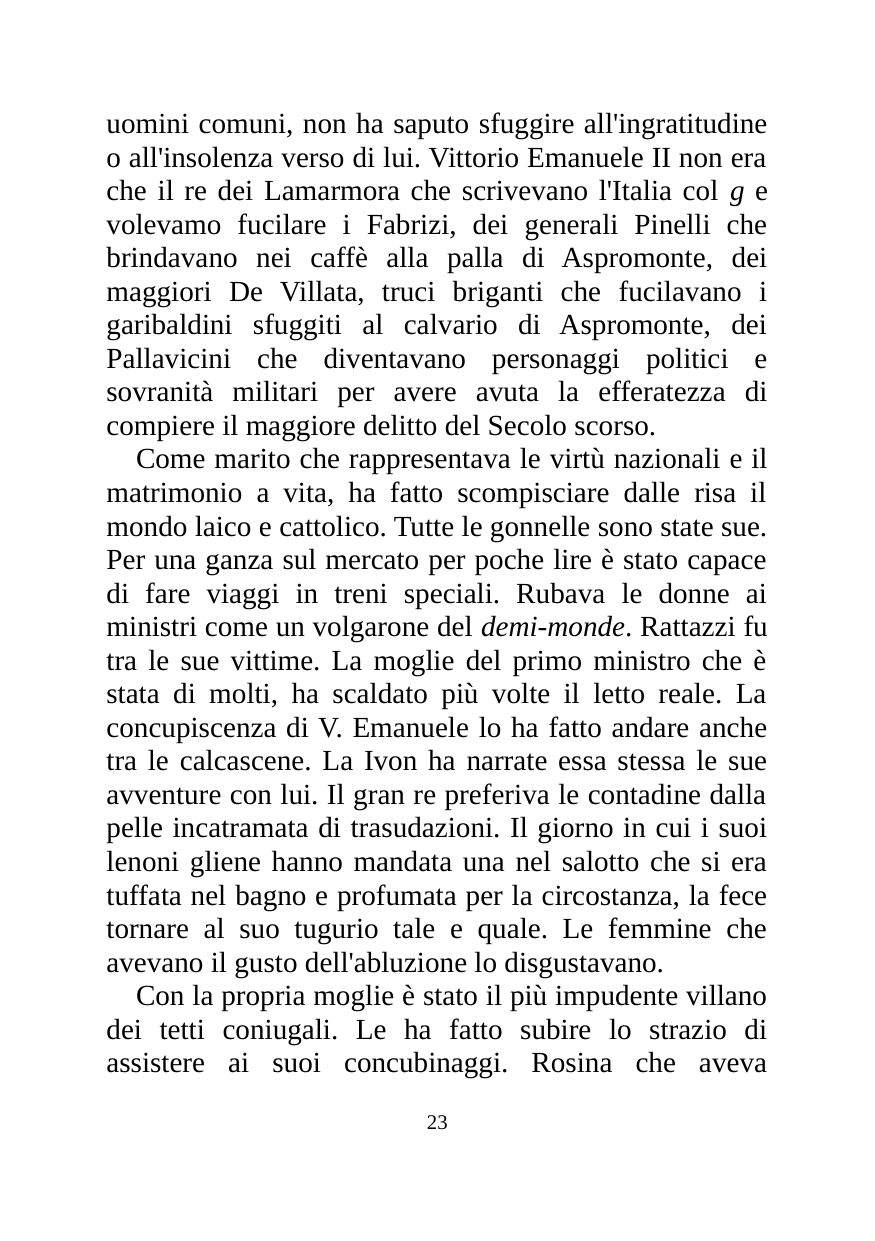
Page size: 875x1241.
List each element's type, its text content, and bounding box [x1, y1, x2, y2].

text Come marito che rappresentava le virtù nazionali e il matrimonio a vita, ha fatto scompisciare dalle risa il mondo laico e cattolico. Tutte le gonnelle sono state sue. Per una ganza sul mercato per poche lire è stato capace di fare viaggi in treni speciali. Rubava le donne ai ministri come un volgarone del demi-monde. Rattazzi fu tra le sue vittime. La moglie del primo ministro che è stata di molti, ha scaldato più volte il letto reale. La concupiscenza di V. Emanuele lo ha fatto andare anche tra le calcascene. La Ivon ha narrate essa stessa le sue avventure con lui. Il gran re preferiva le contadine dalla pelle incatramata di trasudazioni. Il giorno in cui i suoi lenoni gliene hanno mandata una nel salotto che si era tuffata nel bagno e profumata per la circostanza, la fece tornare al suo tugurio tale e quale. Le femmine che avevano il gusto dell'abluzione lo disgustavano. [106, 442, 768, 978]
text uomini comuni, non ha saputo sfuggire all'ingratitudine o all'insolenza verso di lui. Vittorio Emanuele II non era che il re dei Lamarmora che scrivevano l'Italia col g e volevamo fucilare i Fabrizi, dei generali Pinelli che brindavano nei caffè alla palla di Aspromonte, dei maggiori De Villata, truci briganti che fucilavano i garibaldini sfuggiti al calvario di Aspromonte, dei Pallavicini che diventavano personaggi politici e sovranità militari per avere avuta la efferatezza di compiere il maggiore delitto del Secolo scorso. [106, 106, 768, 442]
text Con la propria moglie è stato il più impudente villano dei tetti coniugali. Le ha fatto subire lo strazio di assistere ai suoi concubinaggi. Rosina che aveva [106, 978, 768, 1079]
